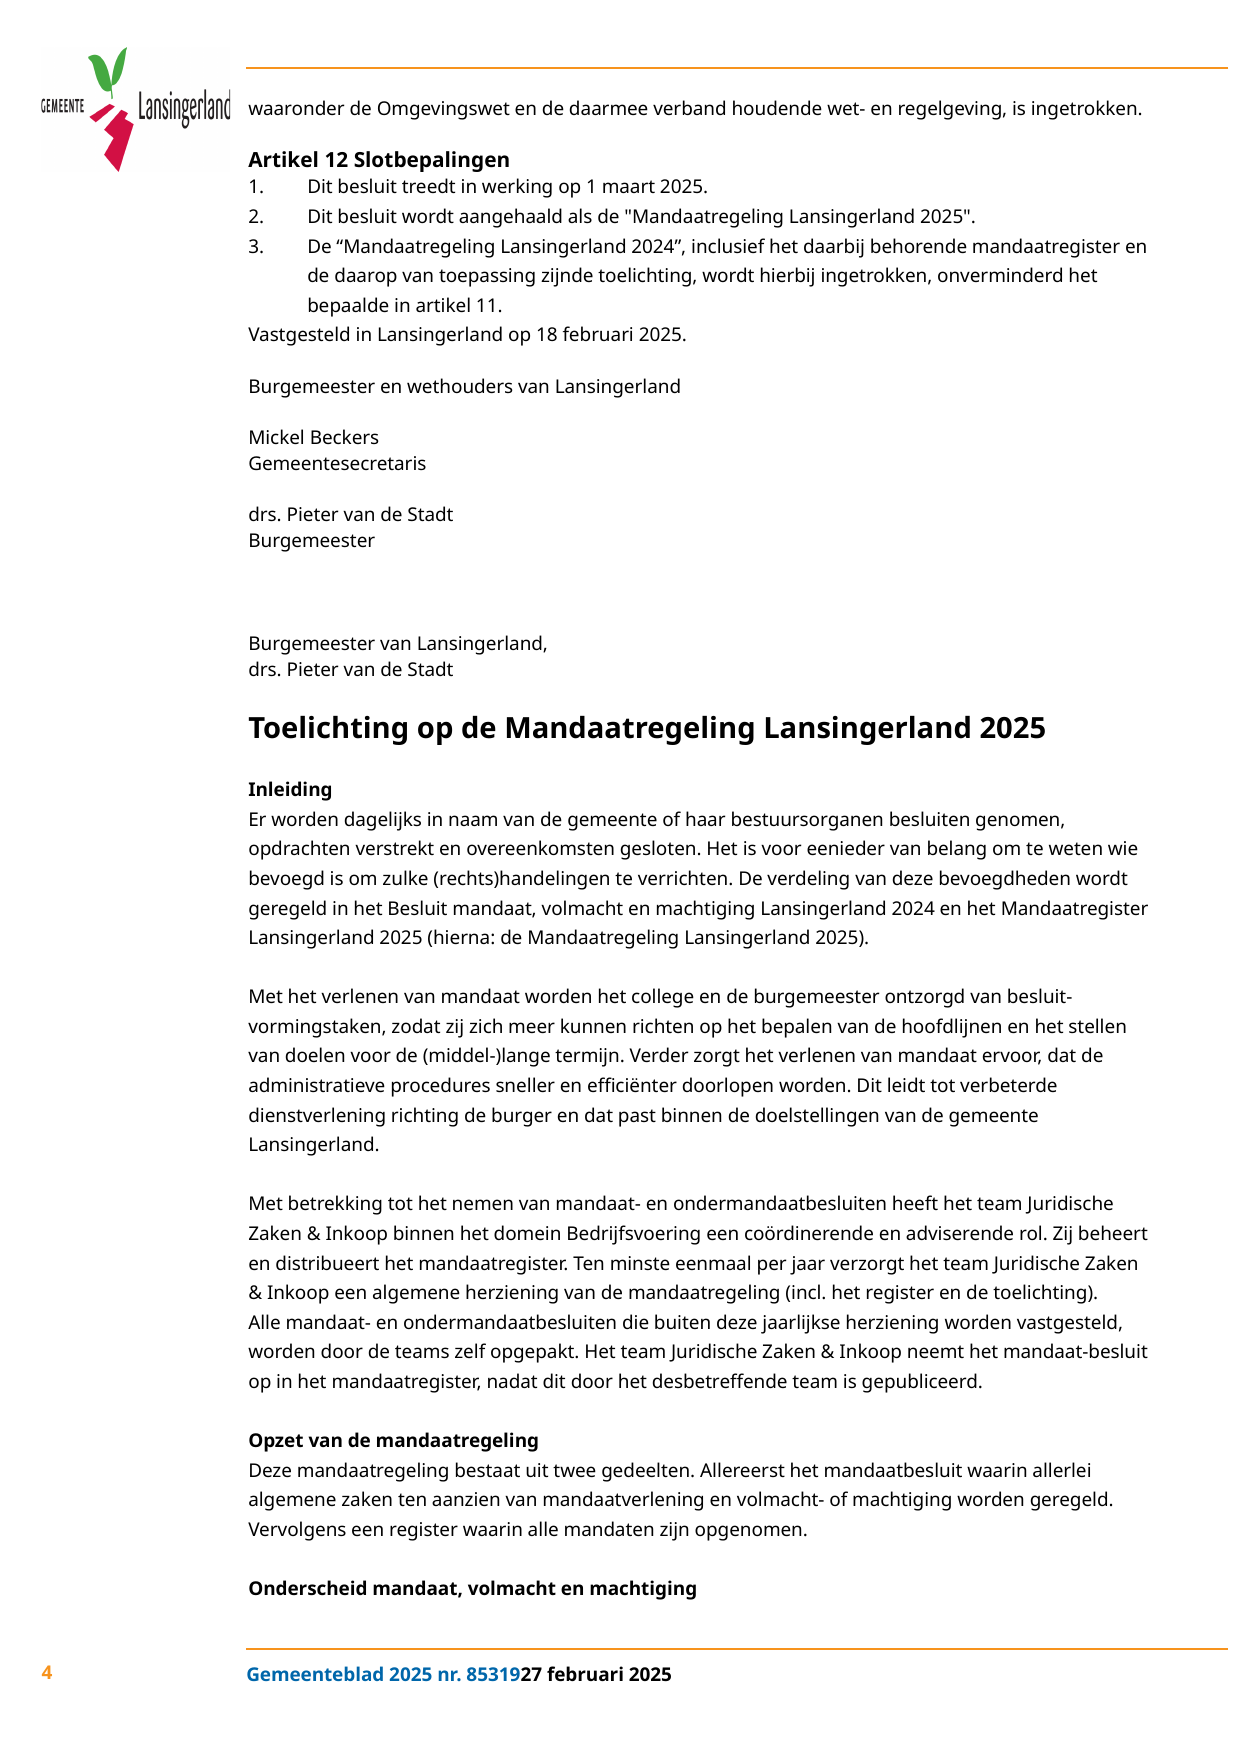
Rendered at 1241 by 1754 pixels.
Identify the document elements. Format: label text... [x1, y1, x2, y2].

text drs. Pieter van de Stadt [248, 502, 1152, 527]
text Er worden dagelijks in naam van de gemeente of haar bestuursorganen besluiten genomen, opdrachten verstrekt en overeenkomsten gesloten. Het is voor eenieder van belang om te weten wie bevoegd is om zulke (rechts)handelingen te verrichten. De verdeling van deze bevoegdheden wordt geregeld in het Besluit mandaat, volmacht en machtiging Lansingerland 2024 en het Mandaatregister Lansingerland 2025 (hierna: de Mandaatregeling Lansingerland 2025). [248, 806, 1152, 950]
text Artikel 12 Slotbepalingen [248, 145, 1152, 174]
text Mickel Beckers [248, 424, 1152, 450]
text Inleiding [248, 776, 1152, 802]
text Gemeentesecretaris [248, 450, 1152, 476]
text Burgemeester en wethouders van Lansingerland [248, 373, 1152, 399]
text Deze mandaatregeling bestaat uit twee gedeelten. Allereerst het mandaatbesluit waarin allerlei algemene zaken ten aanzien van mandaatverlening en volmacht- of machtiging worden geregeld. Vervolgens een register waarin alle mandaten zijn opgenomen. [248, 1457, 1152, 1542]
text Met betrekking tot het nemen van mandaat- en ondermandaatbesluiten heeft het team Juridische Zaken & Inkoop binnen het domein Bedrijfsvoering een coördinerende en adviserende rol. Zij beheert en distribueert het mandaatregister. Ten minste eenmaal per jaar verzorgt het team Juridische Zaken & Inkoop een algemene herziening van de mandaatregeling (incl. het register en de toelichting). [248, 1191, 1152, 1305]
text Burgemeester van Lansingerland, [248, 630, 1152, 656]
text Toelichting op de Mandaatregeling Lansingerland 2025 [248, 707, 1152, 747]
text Alle mandaat- en ondermandaatbesluiten die buiten deze jaarlijkse herziening worden vastgesteld, worden door de teams zelf opgepakt. Het team Juridische Zaken & Inkoop neemt het mandaat-besluit op in het mandaatregister, nadat dit door het desbetreffende team is gepubliceerd. [248, 1309, 1152, 1394]
text Opzet van de mandaatregeling [248, 1427, 1152, 1453]
list Dit besluit wordt aangehaald als de "Mandaatregeling Lansingerland 2025". [248, 203, 1152, 229]
picture [41, 47, 231, 172]
text Met het verlenen van mandaat worden het college en de burgemeester ontzorgd van besluit-vormingstaken, zodat zij zich meer kunnen richten op het bepalen van de hoofdlijnen en het stellen van doelen voor de (middel-)lange termijn. Verder zorgt het verlenen van mandaat ervoor, dat de administratieve procedures sneller en efficiënter doorlopen worden. Dit leidt tot verbeterde dienstverlening richting de burger en dat past binnen de doelstellingen van de gemeente Lansingerland. [248, 983, 1152, 1157]
text Vastgesteld in Lansingerland op 18 februari 2025. [248, 322, 1152, 347]
text drs. Pieter van de Stadt [248, 656, 1152, 682]
list Dit besluit treedt in werking op 1 maart 2025. [248, 174, 1152, 199]
text Burgemeester [248, 527, 1152, 553]
text waaronder de Omgevingswet en de daarmee verband houdende wet- en regelgeving, is ingetrokken. [248, 95, 1152, 121]
text Onderscheid mandaat, volmacht en machtiging [248, 1575, 1152, 1601]
list De “Mandaatregeling Lansingerland 2024”, inclusief het daarbij behorende mandaatregister en de daarop van toepassing zijnde toelichting, wordt hierbij ingetrokken, onverminderd het bepaalde in artikel 11. [248, 233, 1152, 318]
